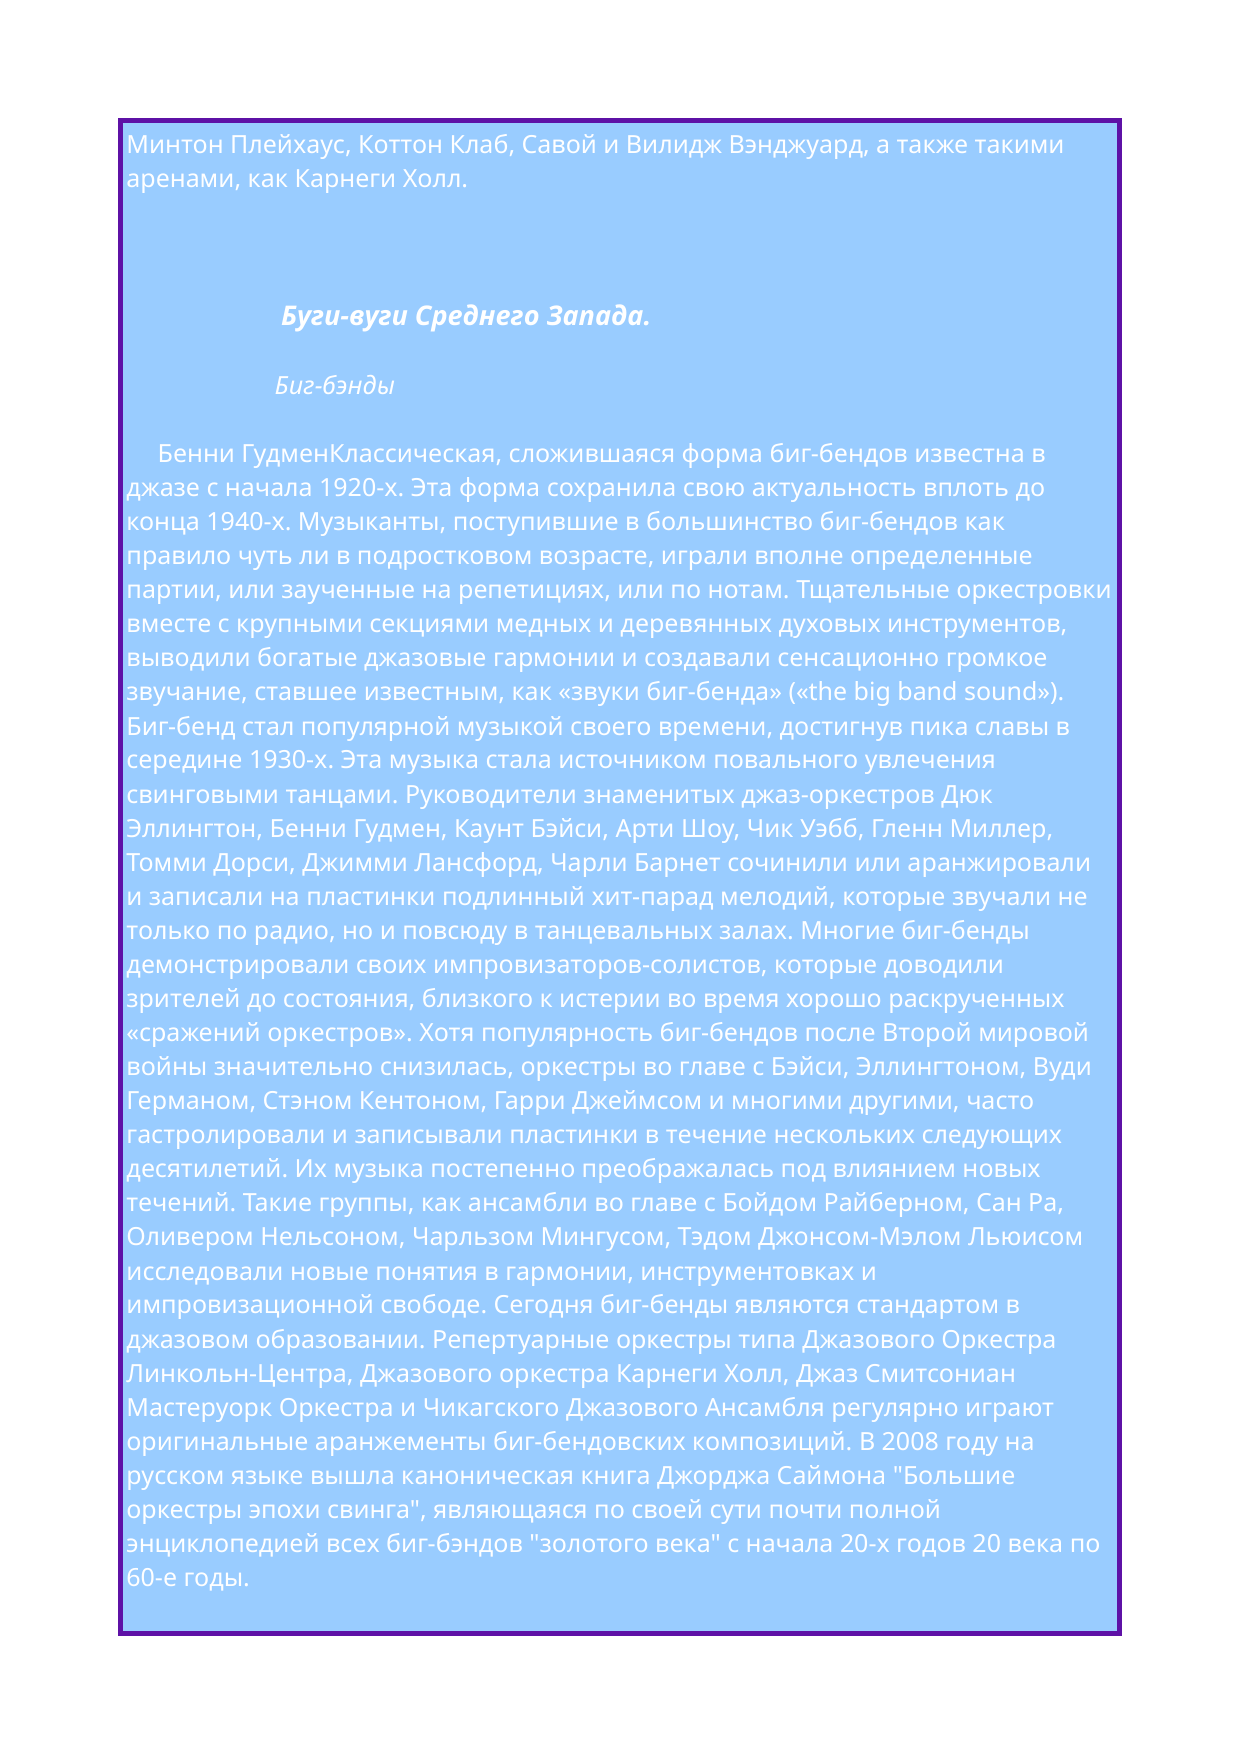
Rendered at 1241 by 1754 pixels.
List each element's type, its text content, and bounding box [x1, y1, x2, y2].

text Минтон Плейхаус, Коттон Клаб, Савой и Вилидж Вэнджуард, а также такими аренами, как Карнеги Холл. [126, 126, 1114, 194]
text Буги-вуги Среднего Запада. [126, 297, 1114, 333]
text Биг-бэнды [126, 367, 1114, 402]
text Бенни ГудменКлассическая, сложившаяся форма биг-бендов известна в джазе с начала 1920-х. Эта форма сохранила свою актуальность вплоть до конца 1940-х. Музыканты, поступившие в большинство биг-бендов как правило чуть ли в подростковом возрасте, играли вполне определенные партии, или заученные на репетициях, или по нотам. Тщательные оркестровки вместе с крупными секциями медных и деревянных духовых инструментов, выводили богатые джазовые гармонии и создавали сенсационно громкое звучание, ставшее известным, как «звуки биг-бенда» («the big band sound»). Биг-бенд стал популярной музыкой своего времени, достигнув пика славы в середине 1930-х. Эта музыка стала источником повального увлечения свинговыми танцами. Руководители знаменитых джаз-оркестров Дюк Эллингтон, Бенни Гудмен, Каунт Бэйси, Арти Шоу, Чик Уэбб, Гленн Миллер, Томми Дорси, Джимми Лансфорд, Чарли Барнет сочинили или аранжировали и записали на пластинки подлинный хит-парад мелодий, которые звучали не только по радио, но и повсюду в танцевальных залах. Многие биг-бенды демонстрировали своих импровизаторов-солистов, которые доводили зрителей до состояния, близкого к истерии во время хорошо раскрученных «сражений оркестров». Хотя популярность биг-бендов после Второй мировой войны значительно снизилась, оркестры во главе с Бэйси, Эллингтоном, Вуди Германом, Стэном Кентоном, Гарри Джеймсом и многими другими, часто гастролировали и записывали пластинки в течение нескольких следующих десятилетий. Их музыка постепенно преображалась под влиянием новых течений. Такие группы, как ансамбли во главе с Бойдом Райберном, Сан Ра, Оливером Нельсоном, Чарльзом Мингусом, Тэдом Джонсом-Мэлом Льюисом исследовали новые понятия в гармонии, инструментовках и импровизационной свободе. Сегодня биг-бенды являются стандартом в джазовом образовании. Репертуарные оркестры типа Джазового Оркестра Линкольн-Центра, Джазового оркестра Карнеги Холл, Джаз Смитсониан Мастеруорк Оркестра и Чикагского Джазового Ансамбля регулярно играют оригинальные аранжементы биг-бендовских композиций. В 2008 году на русском языке вышла каноническая книга Джорджа Саймона "Большие оркестры эпохи свинга", являющаяся по своей сути почти полной энциклопедией всех биг-бэндов "золотого века" с начала 20-х годов 20 века по 60-е годы. [126, 436, 1114, 1594]
